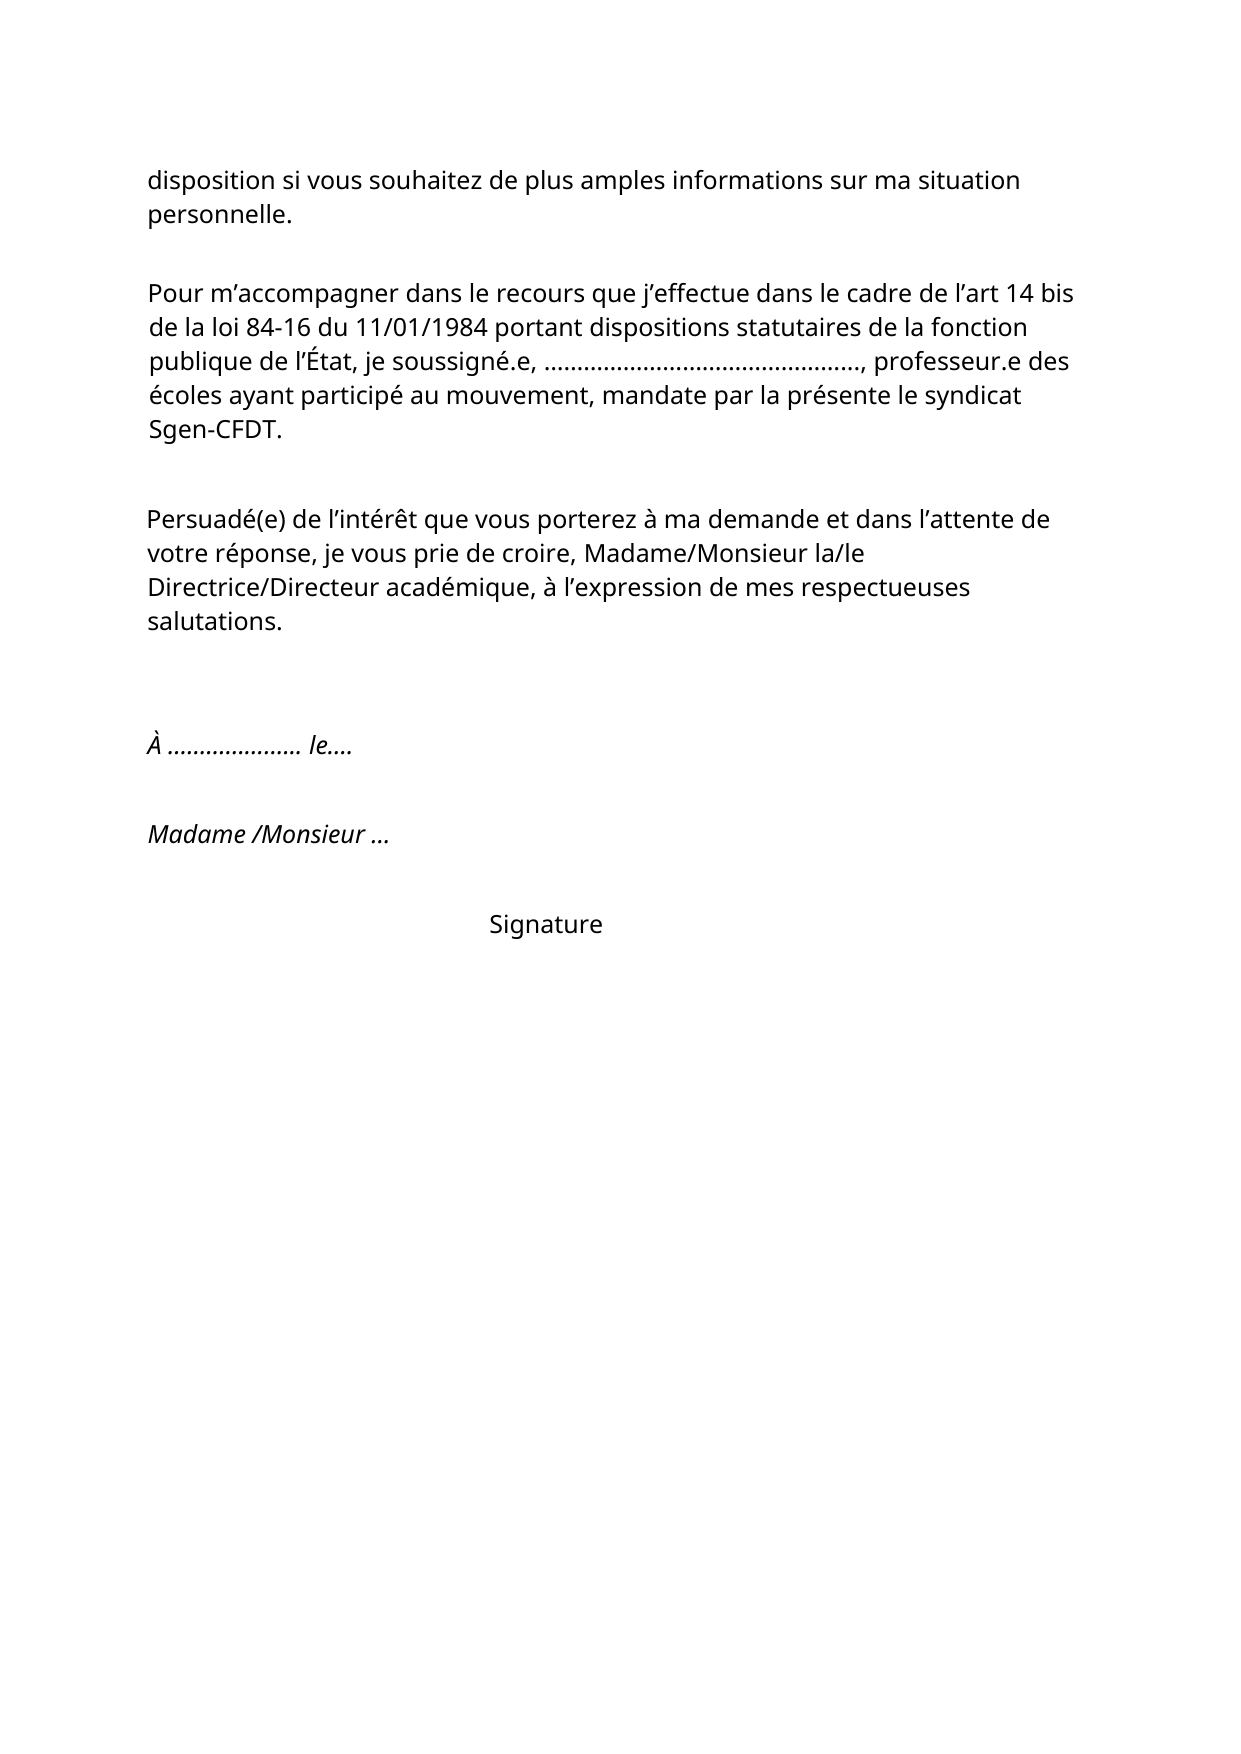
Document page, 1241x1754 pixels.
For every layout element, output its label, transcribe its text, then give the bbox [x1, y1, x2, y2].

text À ………………... le…. [147, 727, 992, 762]
text Madame /Monsieur … [147, 817, 992, 851]
text Persuadé(e) de l’intérêt que vous porterez à ma demande et dans l’attente de votre réponse, je vous prie de croire, Madame/Monsieur la/le Directrice/Directeur académique, à l’expression de mes respectueuses salutations. [146, 502, 1093, 638]
text Pour m’accompagner dans le recours que j’effectue dans le cadre de l’art 14 bis de la loi 84-16 du 11/01/1984 portant dispositions statutaires de la fonction publique de l’État, je soussigné.e, ………………………………………..., professeur.e des écoles ayant participé au mouvement, mandate par la présente le syndicat Sgen-CFDT. [147, 275, 1093, 446]
text Signature [489, 906, 1093, 941]
text disposition si vous souhaitez de plus amples informations sur ma situation personnelle. [146, 162, 1093, 231]
